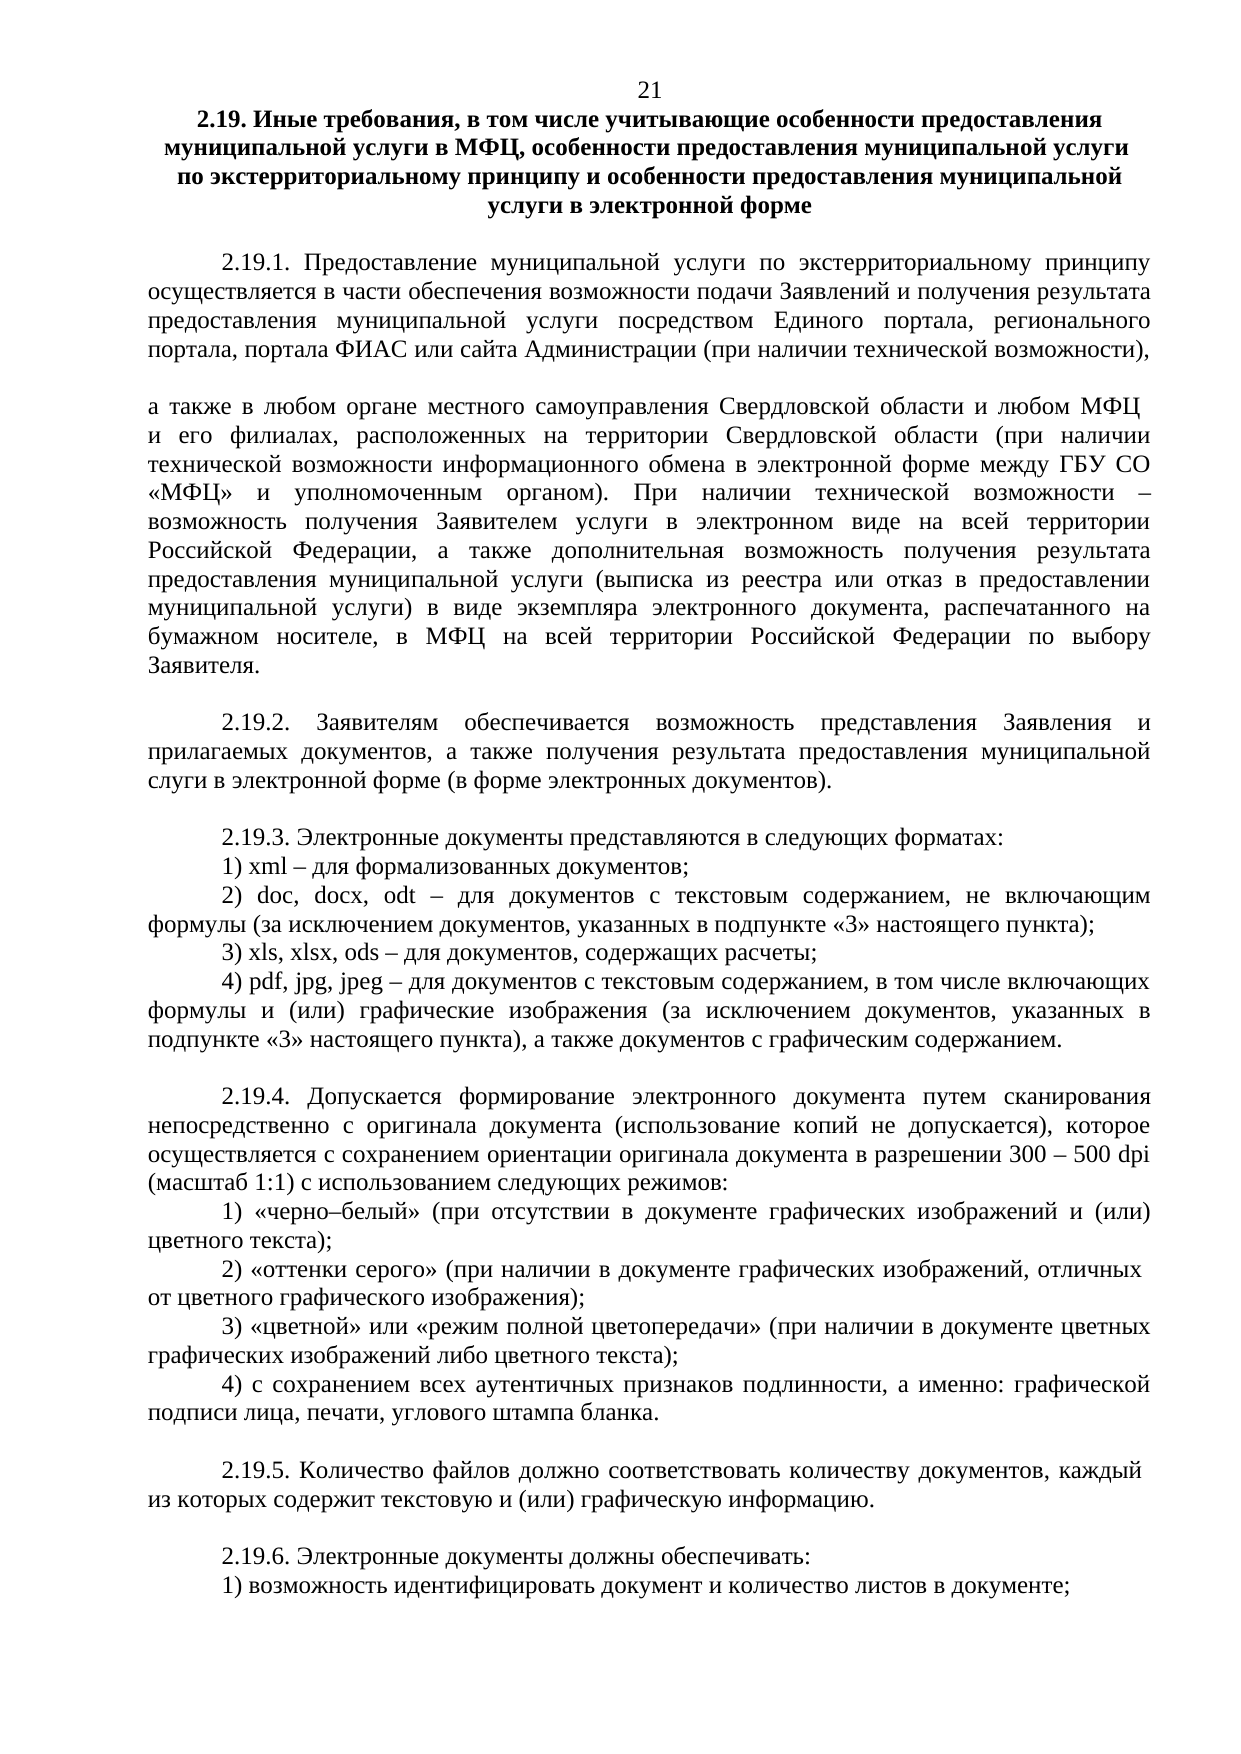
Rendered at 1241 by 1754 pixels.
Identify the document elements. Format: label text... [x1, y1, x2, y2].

text 2.19.4. Допускается формирование электронного документа путем сканирования непосредственно с оригинала документа (использование копий не допускается), которое осуществляется с сохранением ориентации оригинала документа в разрешении 300 – 500 dpi (масштаб 1:1) с использованием следующих режимов: [148, 1081, 1152, 1196]
text 4) с сохранением всех аутентичных признаков подлинности, а именно: графической подписи лица, печати, углового штампа бланка. [148, 1369, 1152, 1426]
text 4) pdf, jpg, jpeg – для документов с текстовым содержанием, в том числе включающих формулы и (или) графические изображения (за исключением документов, указанных в подпункте «3» настоящего пункта), а также документов с графическим содержанием. [148, 966, 1152, 1052]
text 3) xls, xlsx, ods – для документов, содержащих расчеты; [148, 937, 1152, 966]
text 2) doc, docx, odt – для документов с текстовым содержанием, не включающим формулы (за исключением документов, указанных в подпункте «3» настоящего пункта); [148, 880, 1152, 937]
text 2.19.1. Предоставление муниципальной услуги по экстерриториальному принципу осуществляется в части обеспечения возможности подачи Заявлений и получения результата предоставления муниципальной услуги посредством Единого портала, регионального портала, портала ФИАС или сайта Администрации (при наличии технической возможности), а также в любом органе местного самоуправления Свердловской области и любом МФЦ и его филиалах, расположенных на территории Свердловской области (при наличии технической возможности информационного обмена в электронной форме между ГБУ СО «МФЦ» и уполномоченным органом). При наличии технической возможности – возможность получения Заявителем услуги в электронном виде на всей территории Российской Федерации, а также дополнительная возможность получения результата предоставления муниципальной услуги (выписка из реестра или отказ в предоставлении муниципальной услуги) в виде экземпляра электронного документа, распечатанного на бумажном носителе, в МФЦ на всей территории Российской Федерации по выбору Заявителя. [148, 247, 1152, 679]
text 1) возможность идентифицировать документ и количество листов в документе; [148, 1570, 1152, 1599]
subtitle 2.19. Иные требования, в том числе учитывающие особенности предоставления муниципальной услуги в МФЦ, особенности предоставления муниципальной услуги по экстерриториальному принципу и особенности предоставления муниципальной услуги в электронной форме [148, 104, 1152, 219]
text 2.19.2. Заявителям обеспечивается возможность представления Заявления и прилагаемых документов, а также получения результата предоставления муниципальной слуги в электронной форме (в форме электронных документов). [148, 707, 1152, 794]
text 1) «черно–белый» (при отсутствии в документе графических изображений и (или) цветного текста); [148, 1196, 1152, 1254]
text 2) «оттенки серого» (при наличии в документе графических изображений, отличных от цветного графического изображения); [148, 1254, 1152, 1311]
text 1) xml – для формализованных документов; [148, 851, 1152, 880]
text 3) «цветной» или «режим полной цветопередачи» (при наличии в документе цветных графических изображений либо цветного текста); [148, 1311, 1152, 1369]
text 2.19.5. Количество файлов должно соответствовать количеству документов, каждый из которых содержит текстовую и (или) графическую информацию. [148, 1455, 1152, 1512]
text 2.19.3. Электронные документы представляются в следующих форматах: [148, 822, 1152, 851]
text 2.19.6. Электронные документы должны обеспечивать: [148, 1541, 1152, 1570]
